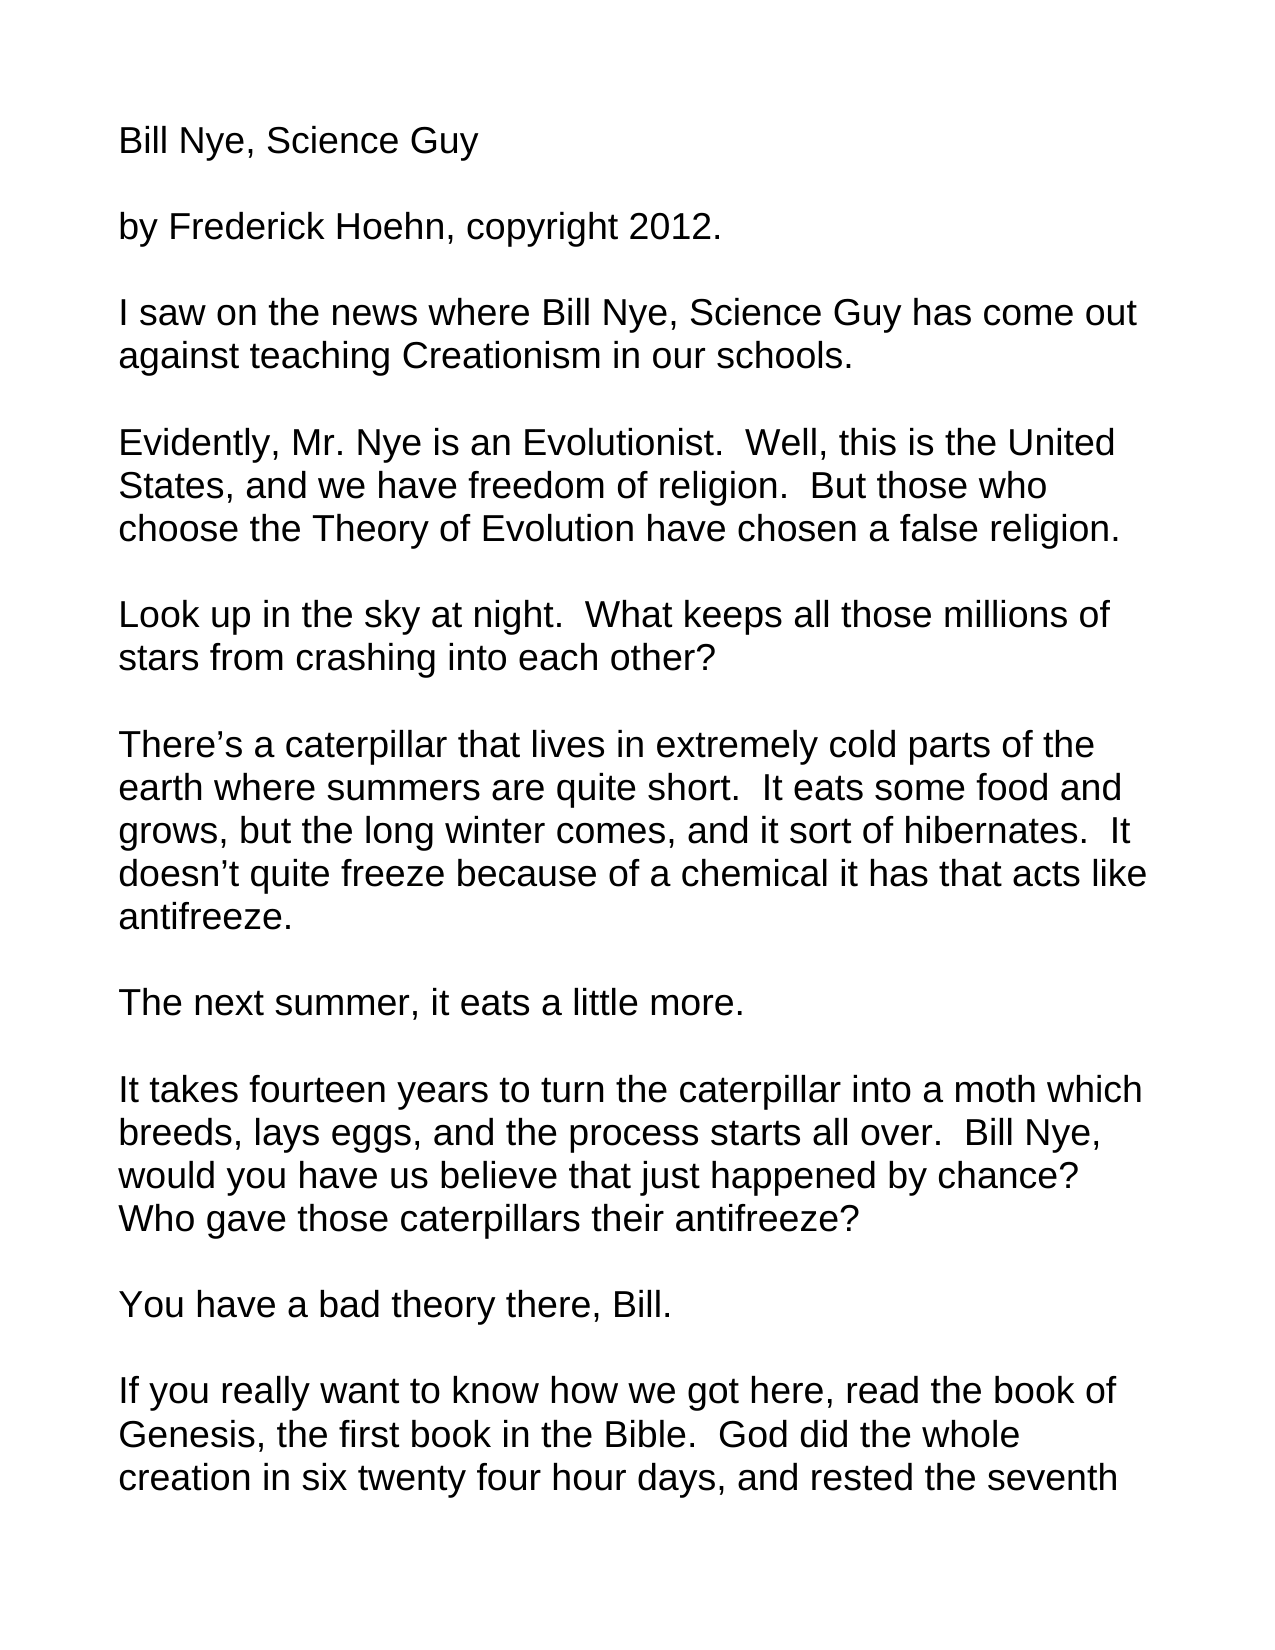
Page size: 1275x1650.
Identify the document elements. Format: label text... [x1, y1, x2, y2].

text by Frederick Hoehn, copyright 2012. [118, 204, 1157, 247]
text Evidently, Mr. Nye is an Evolutionist. Well, this is the United States, and we have freedom of religion. But those who choose the Theory of Evolution have chosen a false religion. [118, 420, 1157, 549]
text There’s a caterpillar that lives in extremely cold parts of the earth where summers are quite short. It eats some food and grows, but the long winter comes, and it sort of hibernates. It doesn’t quite freeze because of a chemical it has that acts like antifreeze. [118, 722, 1157, 937]
text If you really want to know how we got here, read the book of Genesis, the first book in the Bible. God did the whole creation in six twenty four hour days, and rested the seventh [118, 1369, 1157, 1498]
text Look up in the sky at night. What keeps all those millions of stars from crashing into each other? [118, 592, 1157, 679]
text The next summer, it eats a little more. [118, 981, 1157, 1024]
text It takes fourteen years to turn the caterpillar into a moth which breeds, lays eggs, and the process starts all over. Bill Nye, would you have us believe that just happened by chance? Who gave those caterpillars their antifreeze? [118, 1067, 1157, 1239]
text Bill Nye, Science Guy [118, 118, 1157, 161]
text I saw on the news where Bill Nye, Science Guy has come out against teaching Creationism in our schools. [118, 291, 1157, 377]
text You have a bad theory there, Bill. [118, 1282, 1157, 1326]
